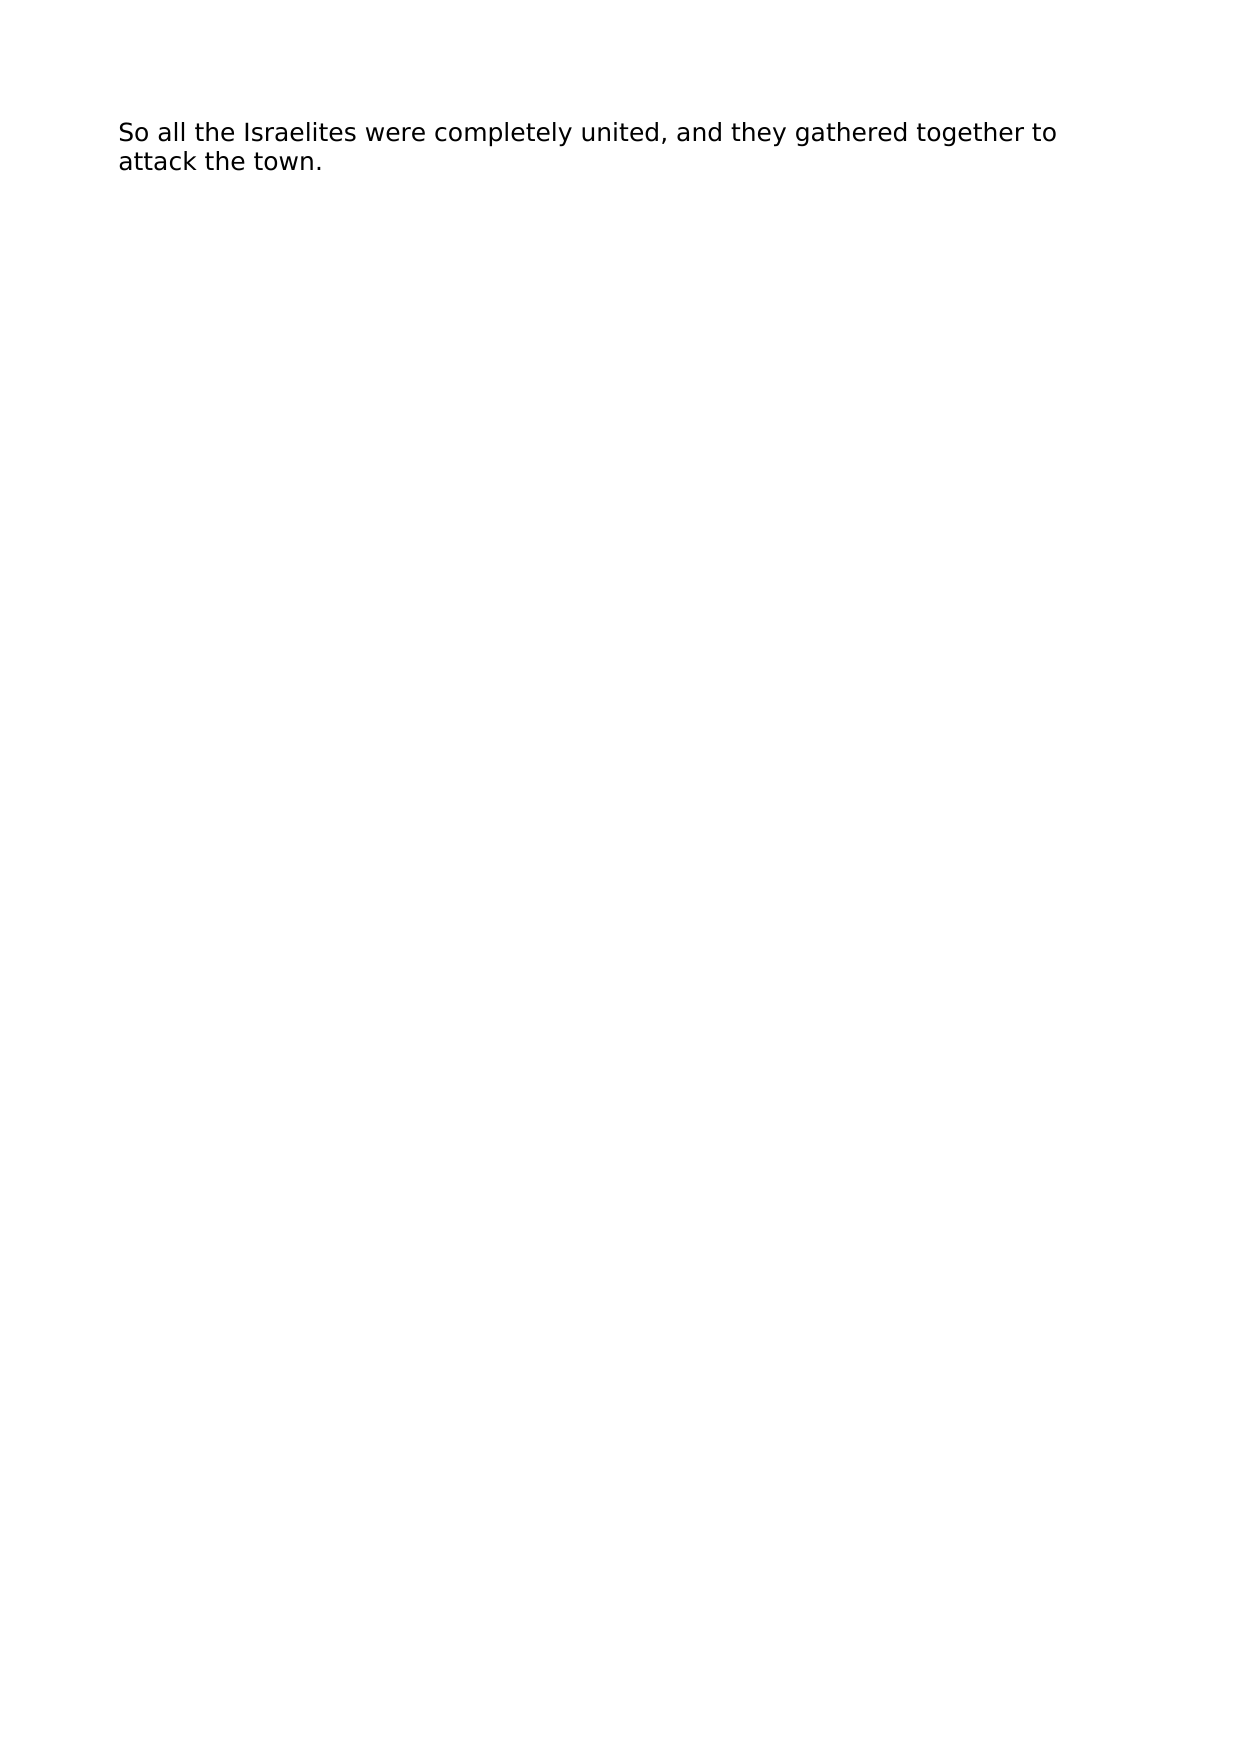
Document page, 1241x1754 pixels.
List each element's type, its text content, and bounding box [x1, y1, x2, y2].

text So all the Israelites were completely united, and they gathered together to attack the town. [118, 118, 1122, 176]
